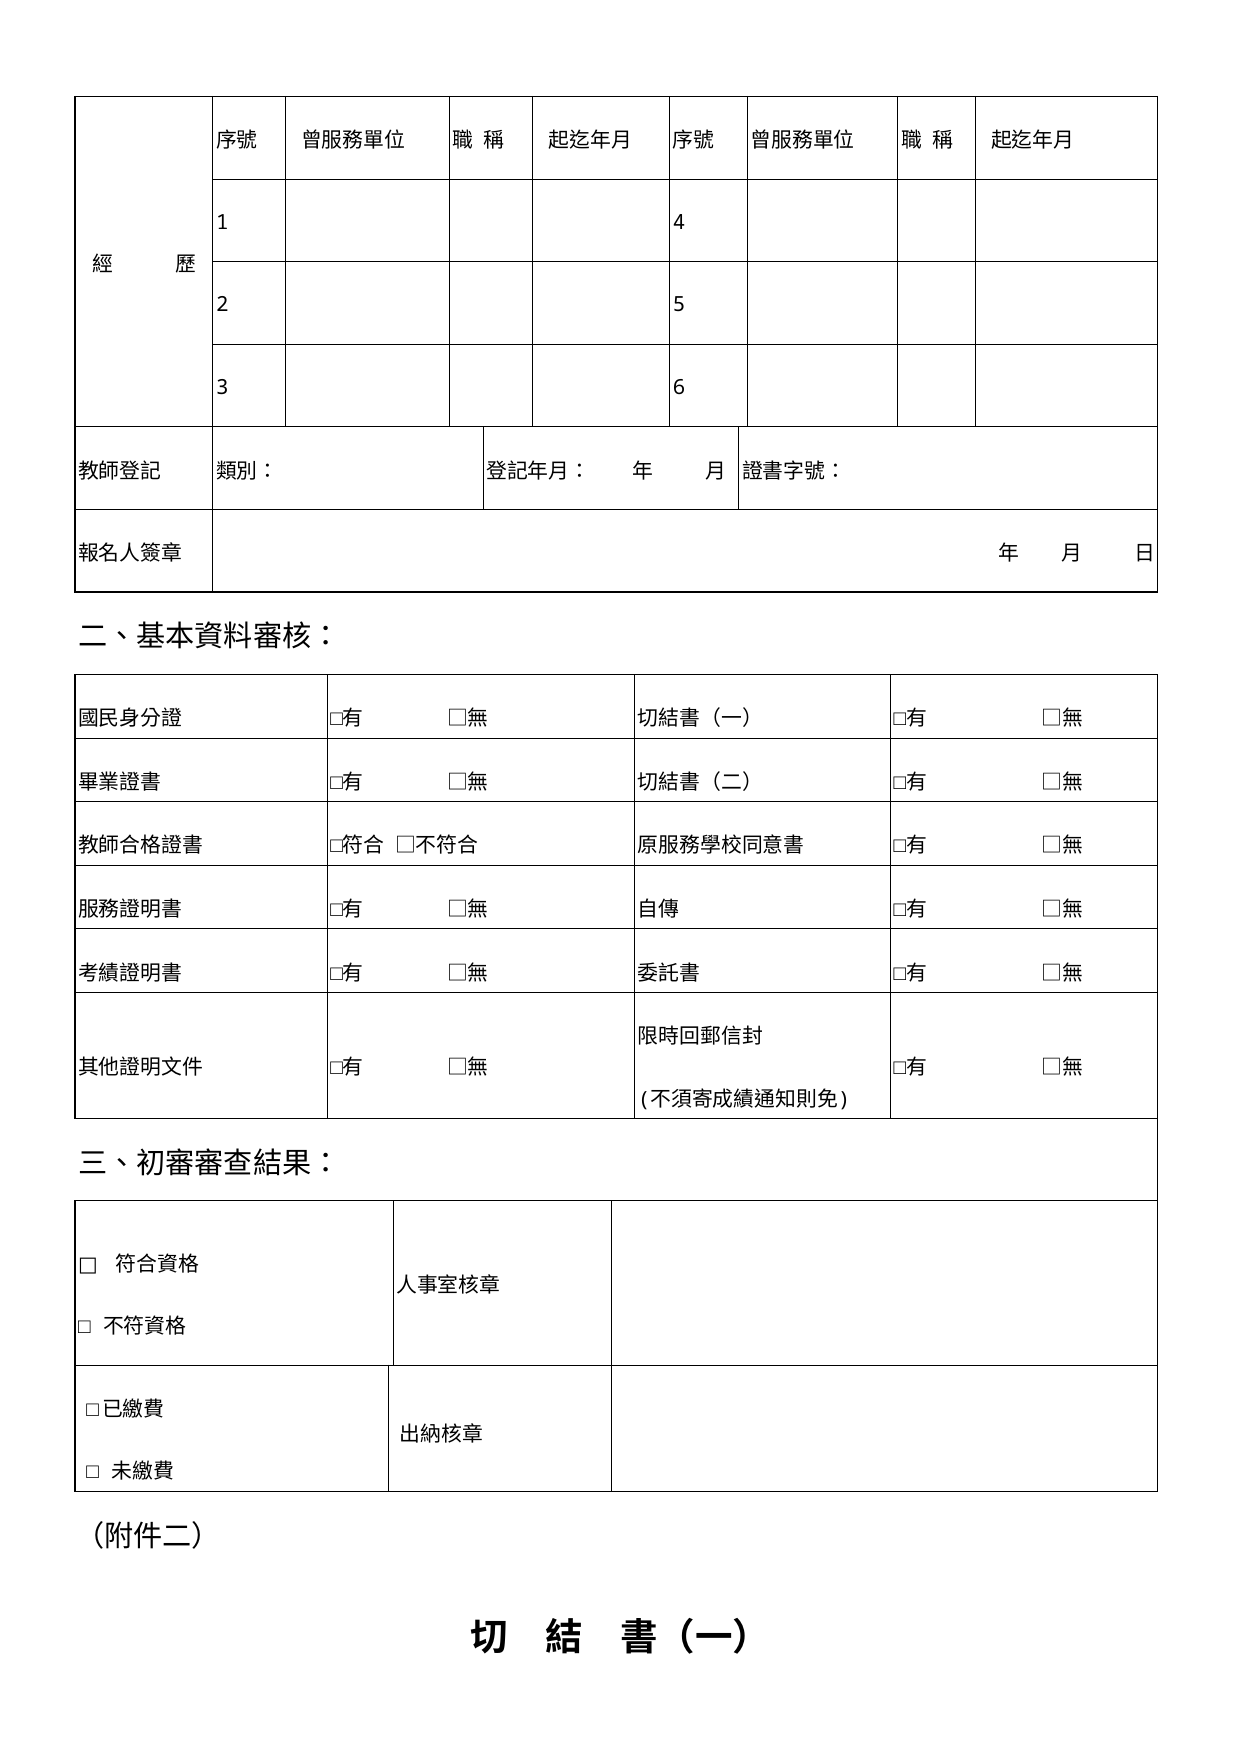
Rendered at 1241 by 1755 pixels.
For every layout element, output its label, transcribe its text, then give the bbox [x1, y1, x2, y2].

table_cell □有 □無 [891, 866, 1157, 928]
table_cell 教師合格證書 [76, 802, 327, 865]
table_cell 切結書（二） [635, 739, 890, 801]
table_cell □有 □無 [328, 866, 634, 928]
table_cell [1158, 509, 1240, 591]
table_cell □有 □無 [328, 929, 634, 992]
table_cell 序號 [213, 97, 285, 178]
table_cell [1158, 738, 1240, 801]
table_cell [1158, 344, 1240, 426]
table_cell 出納核章 [389, 1366, 611, 1491]
table_cell [976, 345, 1157, 426]
table_cell 序號 [670, 97, 747, 178]
table_cell 曾服務單位 [286, 97, 449, 178]
table_cell [1158, 992, 1240, 1118]
table_cell [1158, 1118, 1240, 1200]
table_cell 符合資格 □ 不符資格 [76, 1201, 393, 1364]
table_cell [533, 345, 669, 426]
table_cell □有 □無 [891, 929, 1157, 992]
table_cell [1158, 591, 1240, 674]
text 切 結 書（一） [75, 1592, 1165, 1655]
table_cell 3 [213, 345, 285, 426]
table_cell □有 □無 [328, 993, 634, 1118]
table_cell 4 [670, 180, 747, 261]
table_cell [748, 345, 897, 426]
table_cell [748, 262, 897, 344]
table_cell □ 已繳費 □ 未繳費 [76, 1366, 388, 1491]
table_cell [450, 345, 532, 426]
table_cell [286, 262, 449, 344]
table_cell [898, 262, 975, 344]
table_cell □有 □無 [891, 675, 1157, 738]
table_cell □符合 □不符合 [328, 802, 634, 865]
table_cell [450, 262, 532, 344]
table_cell [612, 1366, 1157, 1491]
table_cell 職 稱 [898, 97, 975, 178]
table_cell [286, 180, 449, 261]
table_cell 登記年月： 年 月 [484, 427, 738, 509]
table_cell [533, 262, 669, 344]
table_cell □有 □無 [891, 739, 1157, 801]
table_cell 年 月 日 [213, 510, 1157, 591]
table_cell [898, 180, 975, 261]
table_cell 三、初審審查結果： [75, 1119, 1157, 1200]
table_cell [1158, 801, 1240, 865]
table_cell 職 稱 [450, 97, 532, 178]
table_cell 5 [670, 262, 747, 344]
table_cell [1158, 928, 1240, 992]
table_cell 經 歷 [76, 97, 212, 426]
table_cell [1158, 1365, 1240, 1491]
table_cell 教師登記 [76, 427, 212, 509]
table_cell 限時回郵信封 (不須寄成績通知則免) [635, 993, 890, 1118]
table_cell 其他證明文件 [76, 993, 327, 1118]
table_cell 起迄年月 [533, 97, 669, 178]
table_cell [1158, 96, 1240, 178]
table_cell 1 [213, 180, 285, 261]
table_cell 人事室核章 [394, 1201, 611, 1364]
table_cell [1158, 674, 1240, 738]
table_cell 類別： [213, 427, 483, 509]
table_cell 證書字號： [739, 427, 1157, 509]
table_cell □有 □無 [891, 993, 1157, 1118]
table_cell [612, 1201, 1157, 1364]
table_cell [1158, 1200, 1240, 1364]
table_cell [450, 180, 532, 261]
table_cell 原服務學校同意書 [635, 802, 890, 865]
table_cell □有 □無 [328, 675, 634, 738]
text （附件二） [75, 1492, 1165, 1554]
table_cell [1158, 179, 1240, 261]
table_cell [898, 345, 975, 426]
table_cell [533, 180, 669, 261]
table_cell [286, 345, 449, 426]
table_cell 二、基本資料審核： [75, 593, 1158, 674]
table_cell 考績證明書 [76, 929, 327, 992]
table_cell [976, 262, 1157, 344]
table_cell □有 □無 [328, 739, 634, 801]
table_cell [1158, 261, 1240, 344]
table_cell 6 [670, 345, 747, 426]
table_cell [748, 180, 897, 261]
table_cell 國民身分證 [76, 675, 327, 738]
table_cell [1158, 426, 1240, 509]
table_cell [976, 180, 1157, 261]
table_cell □有 □無 [891, 802, 1157, 865]
table_cell 曾服務單位 [748, 97, 897, 178]
table_cell 切結書（一） [635, 675, 890, 738]
table_cell 服務證明書 [76, 866, 327, 928]
table_cell 2 [213, 262, 285, 344]
table_cell 報名人簽章 [76, 510, 212, 591]
table_cell 畢業證書 [76, 739, 327, 801]
table_cell 自傳 [635, 866, 890, 928]
table_cell 委託書 [635, 929, 890, 992]
table_cell 起迄年月 [976, 97, 1157, 178]
table_cell [1158, 865, 1240, 928]
